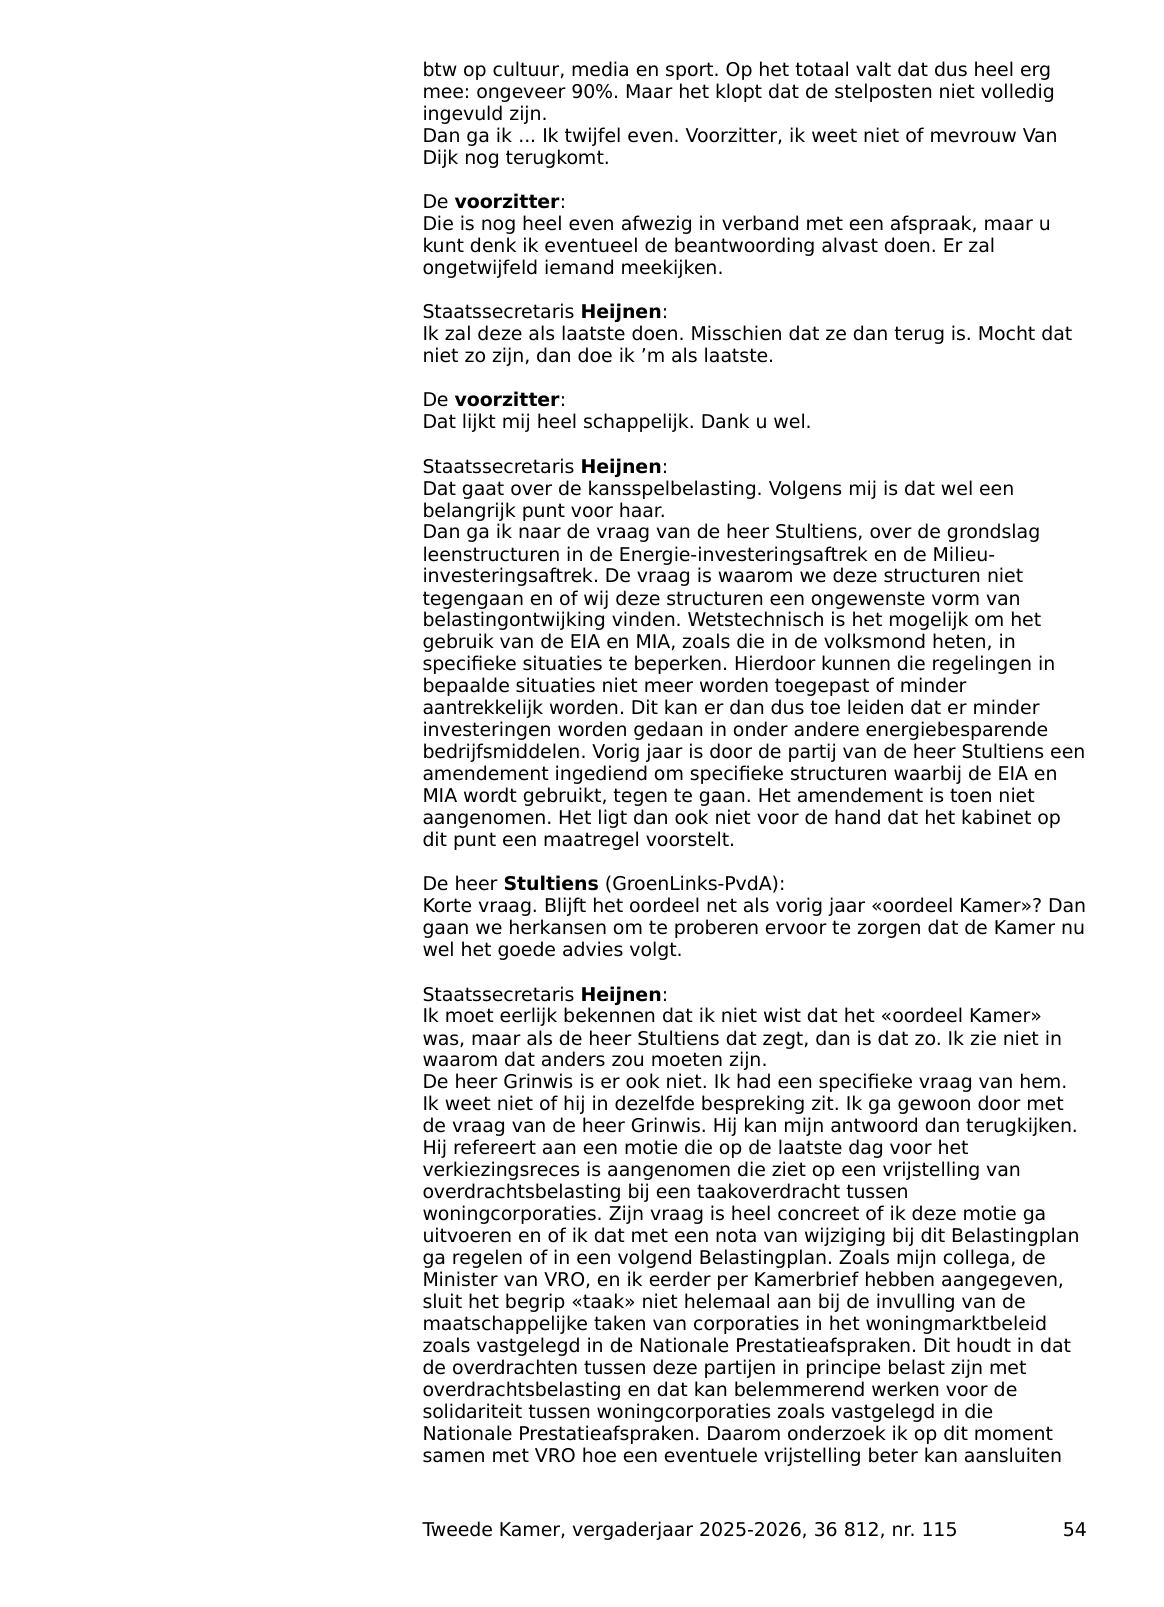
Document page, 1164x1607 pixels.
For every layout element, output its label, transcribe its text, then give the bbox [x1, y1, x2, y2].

text De heer Grinwis is er ook niet. Ik had een specifieke vraag van hem. Ik weet niet of hij in dezelfde bespreking zit. Ik ga gewoon door met de vraag van de heer Grinwis. Hij kan mijn antwoord dan terugkijken. Hij refereert aan een motie die op de laatste dag voor het verkiezingsreces is aangenomen die ziet op een vrijstelling van overdrachtsbelasting bij een taakoverdracht tussen woningcorporaties. Zijn vraag is heel concreet of ik deze motie ga uitvoeren en of ik dat met een nota van wijziging bij dit Belastingplan ga regelen of in een volgend Belastingplan. Zoals mijn collega, de Minister van VRO, en ik eerder per Kamerbrief hebben aangegeven, sluit het begrip «taak» niet helemaal aan bij de invulling van de maatschappelijke taken van corporaties in het woningmarktbeleid zoals vastgelegd in de Nationale Prestatieafspraken. Dit houdt in dat de overdrachten tussen deze partijen in principe belast zijn met overdrachtsbelasting en dat kan belemmerend werken voor de solidariteit tussen woningcorporaties zoals vastgelegd in die Nationale Prestatieafspraken. Daarom onderzoek ik op dit moment samen met VRO hoe een eventuele vrijstelling beter kan aansluiten [422, 1071, 1087, 1467]
text Staatssecretaris Heijnen: [422, 301, 1087, 323]
text Dan ga ik ... Ik twijfel even. Voorzitter, ik weet niet of mevrouw Van Dijk nog terugkomt. [422, 125, 1087, 169]
text Staatssecretaris Heijnen: [422, 456, 1087, 477]
text Ik moet eerlijk bekennen dat ik niet wist dat het «oordeel Kamer» was, maar als de heer Stultiens dat zegt, dan is dat zo. Ik zie niet in waarom dat anders zou moeten zijn. [422, 1005, 1087, 1071]
text Ik zal deze als laatste doen. Misschien dat ze dan terug is. Mocht dat niet zo zijn, dan doe ik ’m als laatste. [422, 323, 1087, 367]
text Korte vraag. Blijft het oordeel net als vorig jaar «oordeel Kamer»? Dan gaan we herkansen om te proberen ervoor te zorgen dat de Kamer nu wel het goede advies volgt. [422, 895, 1087, 961]
text Dan ga ik naar de vraag van de heer Stultiens, over de grondslag leenstructuren in de Energie-investeringsaftrek en de Milieu-investeringsaftrek. De vraag is waarom we deze structuren niet tegengaan en of wij deze structuren een ongewenste vorm van belastingontwijking vinden. Wetstechnisch is het mogelijk om het gebruik van de EIA en MIA, zoals die in de volksmond heten, in specifieke situaties te beperken. Hierdoor kunnen die regelingen in bepaalde situaties niet meer worden toegepast of minder aantrekkelijk worden. Dit kan er dan dus toe leiden dat er minder investeringen worden gedaan in onder andere energiebesparende bedrijfsmiddelen. Vorig jaar is door de partij van de heer Stultiens een amendement ingediend om specifieke structuren waarbij de EIA en MIA wordt gebruikt, tegen te gaan. Het amendement is toen niet aangenomen. Het ligt dan ook niet voor de hand dat het kabinet op dit punt een maatregel voorstelt. [422, 521, 1087, 851]
text Staatssecretaris Heijnen: [422, 983, 1087, 1005]
text btw op cultuur, media en sport. Op het totaal valt dat dus heel erg mee: ongeveer 90%. Maar het klopt dat de stelposten niet volledig ingevuld zijn. [422, 59, 1087, 125]
text De voorzitter: [422, 389, 1087, 411]
text De heer Stultiens (GroenLinks-PvdA): [422, 873, 1087, 895]
text Dat gaat over de kansspelbelasting. Volgens mij is dat wel een belangrijk punt voor haar. [422, 477, 1087, 521]
text Die is nog heel even afwezig in verband met een afspraak, maar u kunt denk ik eventueel de beantwoording alvast doen. Er zal ongetwijfeld iemand meekijken. [422, 213, 1087, 279]
text Dat lijkt mij heel schappelijk. Dank u wel. [422, 411, 1087, 433]
text De voorzitter: [422, 191, 1087, 213]
